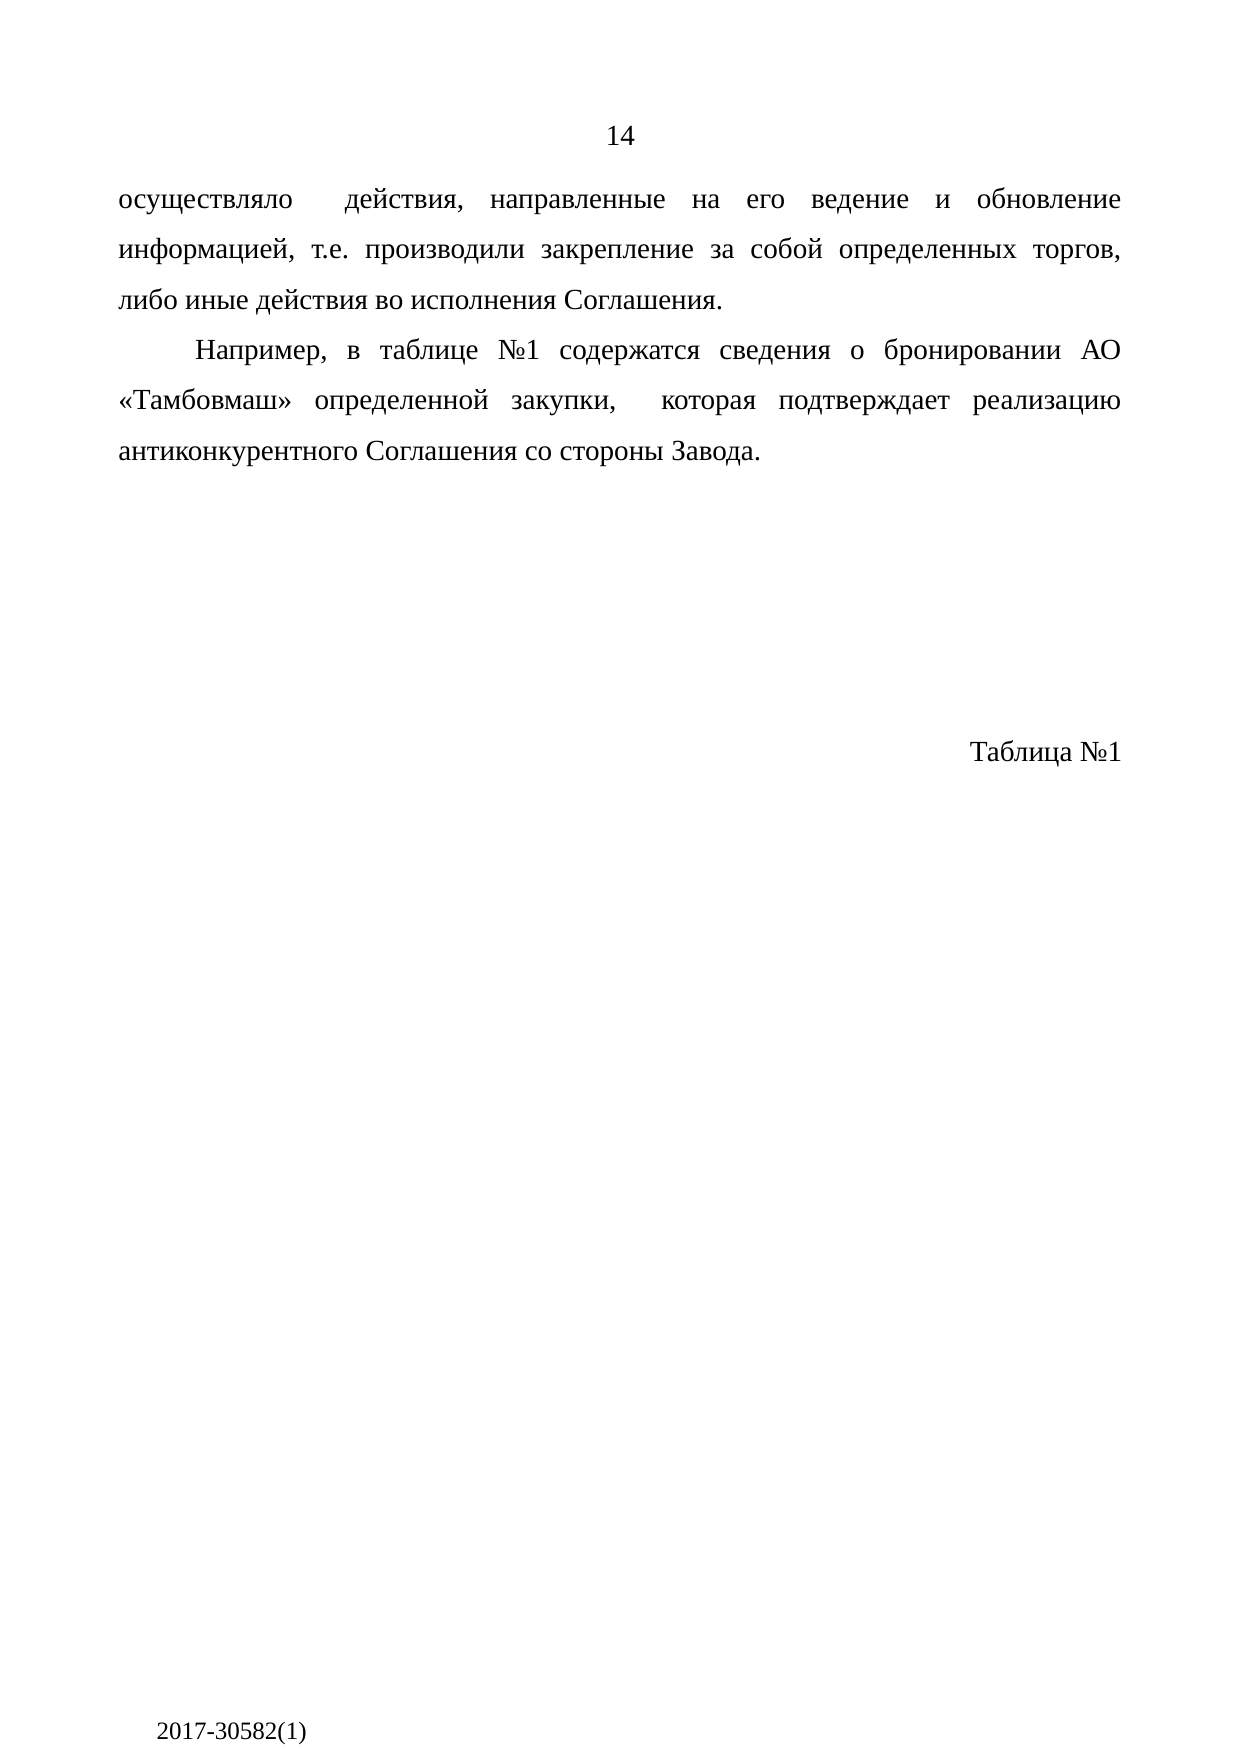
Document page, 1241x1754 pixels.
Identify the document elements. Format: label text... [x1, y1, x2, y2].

text осуществляло действия, направленные на его ведение и обновление информацией, т.е. производили закрепление за собой определенных торгов, либо иные действия во исполнения Соглашения. [118, 181, 1122, 315]
text Например, в таблице №1 содержатся сведения о бронировании АО «Тамбовмаш» определенной закупки, которая подтверждает реализацию антиконкурентного Соглашения со стороны Завода. [118, 332, 1122, 466]
text Таблица №1 [118, 734, 1122, 768]
